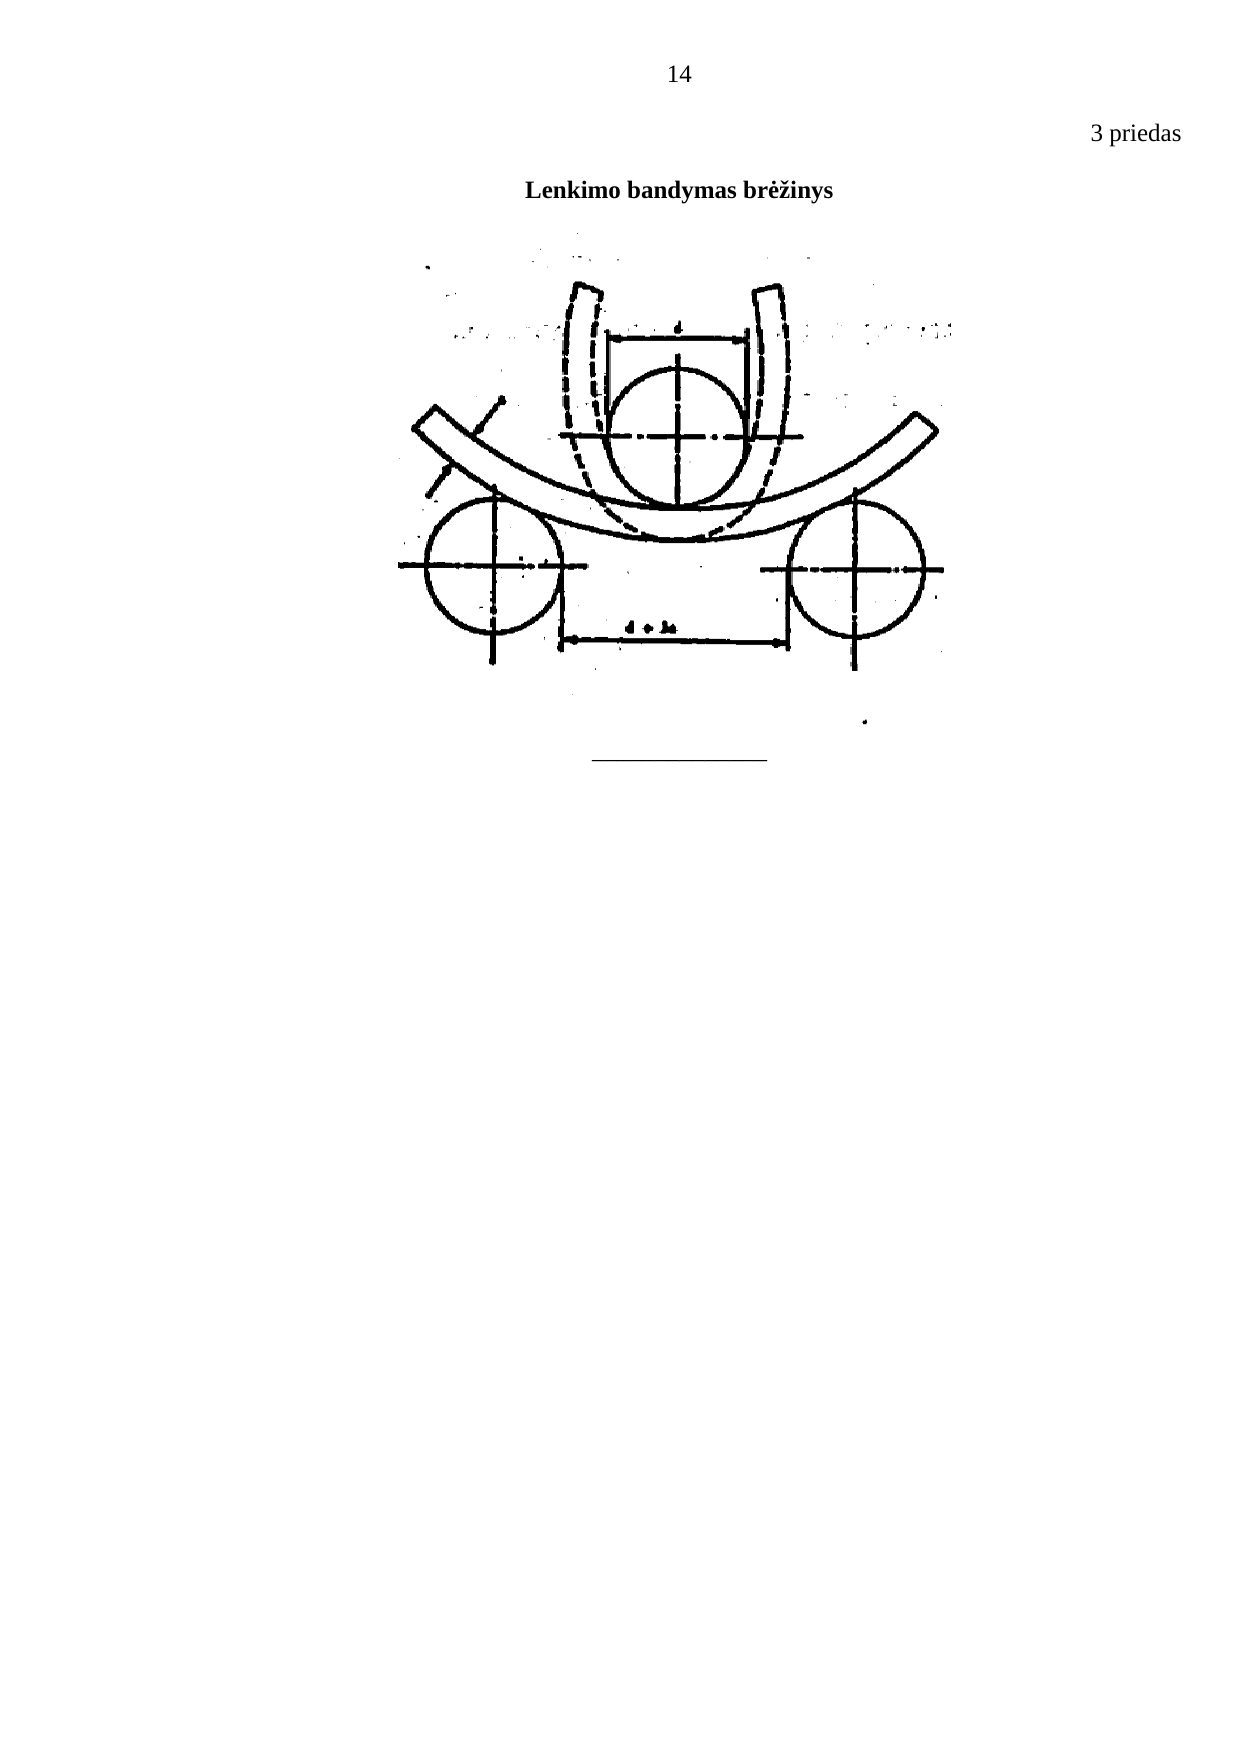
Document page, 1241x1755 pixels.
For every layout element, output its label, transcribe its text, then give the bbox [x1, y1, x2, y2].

text 3 priedas [177, 118, 1181, 147]
text ______________ [177, 735, 1181, 763]
text Lenkimo bandymas brėžinys [177, 176, 1181, 204]
